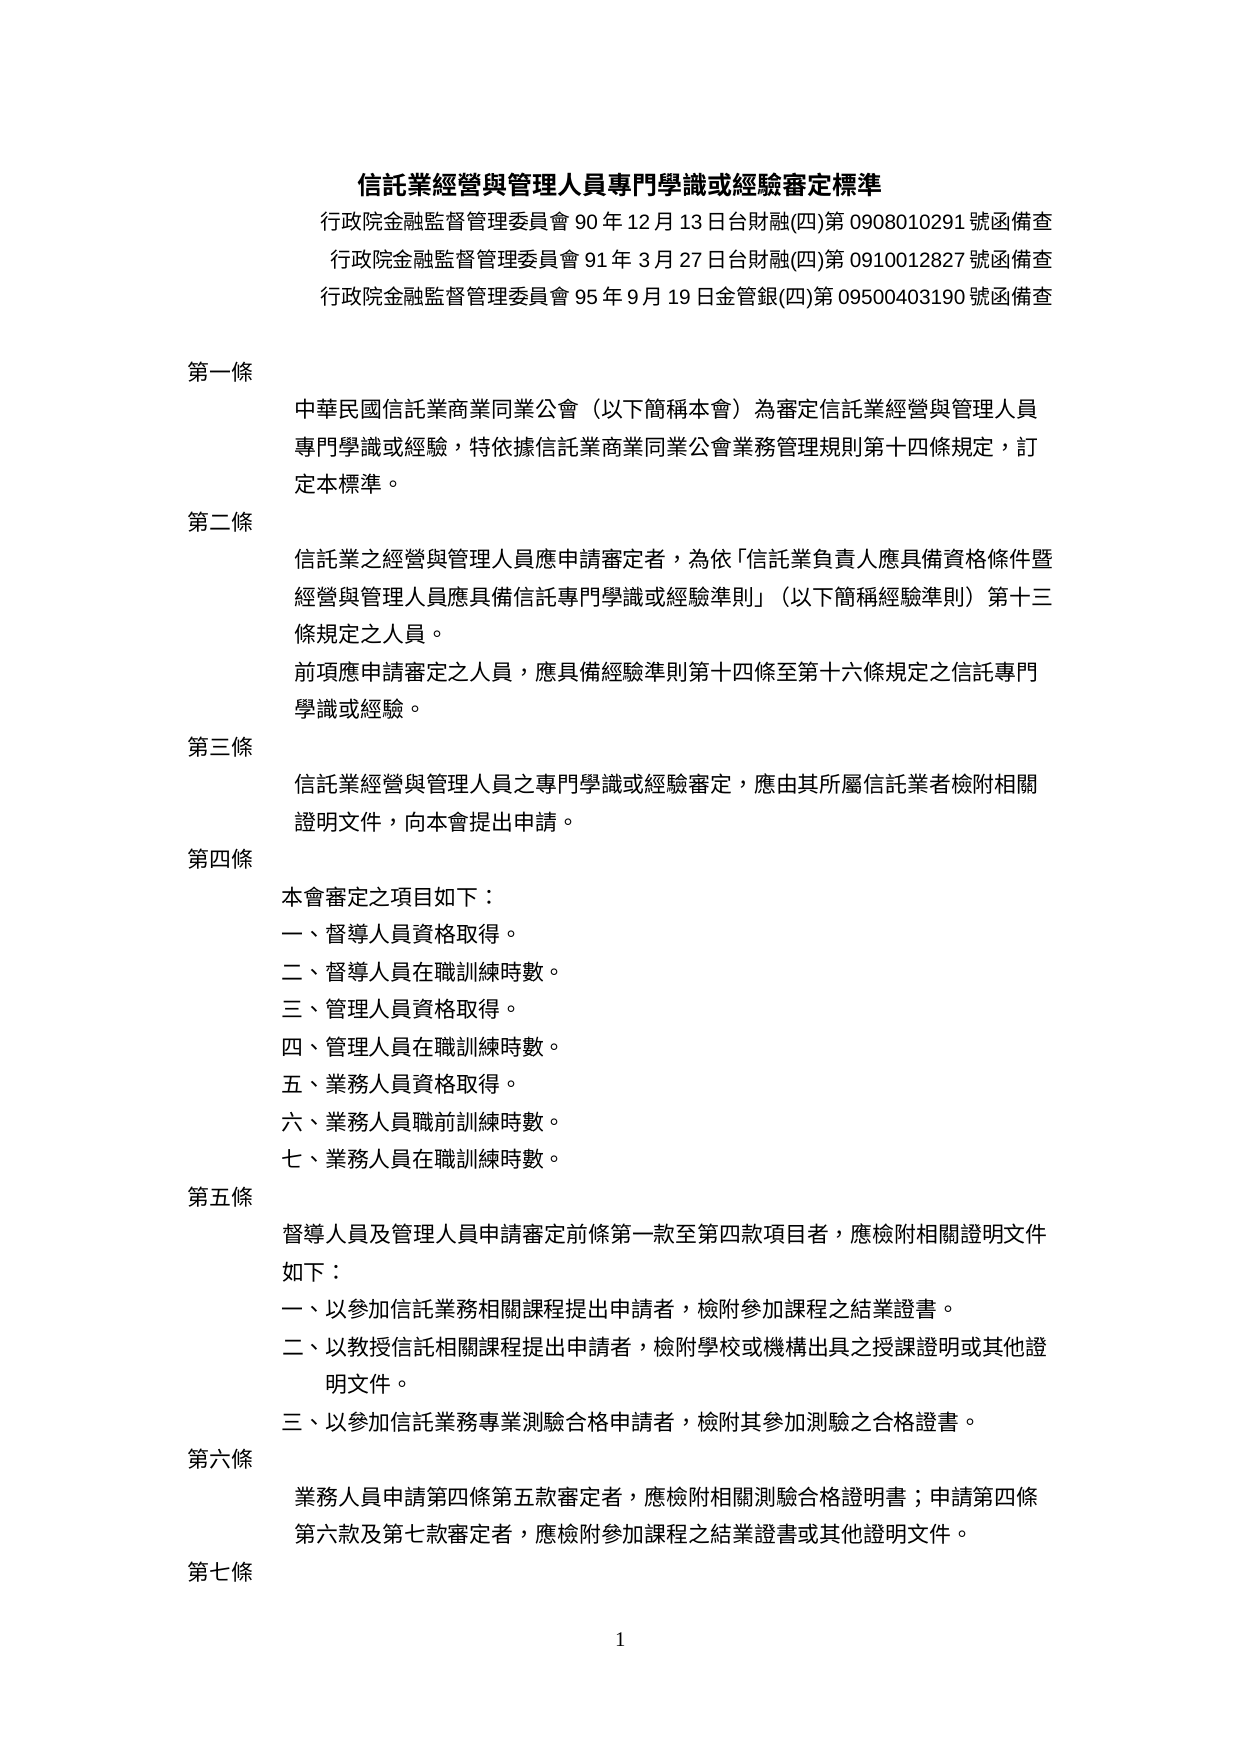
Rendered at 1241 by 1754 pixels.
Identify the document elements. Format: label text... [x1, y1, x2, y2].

text 一、督導人員資格取得。 [187, 914, 1053, 952]
text 七、業務人員在職訓練時數。 [187, 1139, 1053, 1177]
text 二、以教授信託相關課程提出申請者，檢附學校或機構出具之授課證明或其他證明文件。 [282, 1327, 1053, 1402]
text 一、以參加信託業務相關課程提出申請者，檢附參加課程之結業證書。 [187, 1289, 1053, 1327]
text 行政院金融監督管理委員會91年 3月27日台財融(四)第0910012827號函備查 [187, 239, 1053, 277]
text 信託業經營與管理人員專門學識或經驗審定標準 [187, 164, 1053, 202]
text 四、管理人員在職訓練時數。 [187, 1027, 1053, 1064]
text 信託業之經營與管理人員應申請審定者，為依「信託業負責人應具備資格條件暨經營與管理人員應具備信託專門學識或經驗準則」（以下簡稱經驗準則）第十三條規定之人員。 [294, 539, 1053, 652]
text 第二條 [187, 502, 1053, 539]
text 第六條 [187, 1439, 1053, 1477]
text 第四條 [187, 839, 1053, 877]
text 督導人員及管理人員申請審定前條第一款至第四款項目者，應檢附相關證明文件如下： [282, 1214, 1053, 1289]
text 第五條 [187, 1177, 1053, 1214]
text 五、業務人員資格取得。 [187, 1064, 1053, 1102]
text 第三條 [187, 727, 1053, 764]
text 前項應申請審定之人員，應具備經驗準則第十四條至第十六條規定之信託專門學識或經驗。 [294, 652, 1053, 727]
text 三、以參加信託業務專業測驗合格申請者，檢附其參加測驗之合格證書。 [187, 1402, 1053, 1439]
text 中華民國信託業商業同業公會（以下簡稱本會）為審定信託業經營與管理人員專門學識或經驗，特依據信託業商業同業公會業務管理規則第十四條規定，訂定本標準。 [294, 389, 1053, 502]
text 本會審定之項目如下： [187, 877, 1053, 914]
text 第七條 [187, 1552, 1053, 1589]
text 行政院金融監督管理委員會95年9月19日金管銀(四)第09500403190號函備查 [187, 277, 1053, 314]
text 二、督導人員在職訓練時數。 [187, 952, 1053, 989]
text 信託業經營與管理人員之專門學識或經驗審定，應由其所屬信託業者檢附相關證明文件，向本會提出申請。 [294, 764, 1053, 839]
text 第一條 [187, 352, 1053, 389]
text 六、業務人員職前訓練時數。 [187, 1102, 1053, 1139]
text 業務人員申請第四條第五款審定者，應檢附相關測驗合格證明書；申請第四條第六款及第七款審定者，應檢附參加課程之結業證書或其他證明文件。 [294, 1477, 1053, 1552]
text 三、管理人員資格取得。 [187, 989, 1053, 1027]
text 行政院金融監督管理委員會90年12月13日台財融(四)第0908010291號函備查 [187, 202, 1053, 239]
